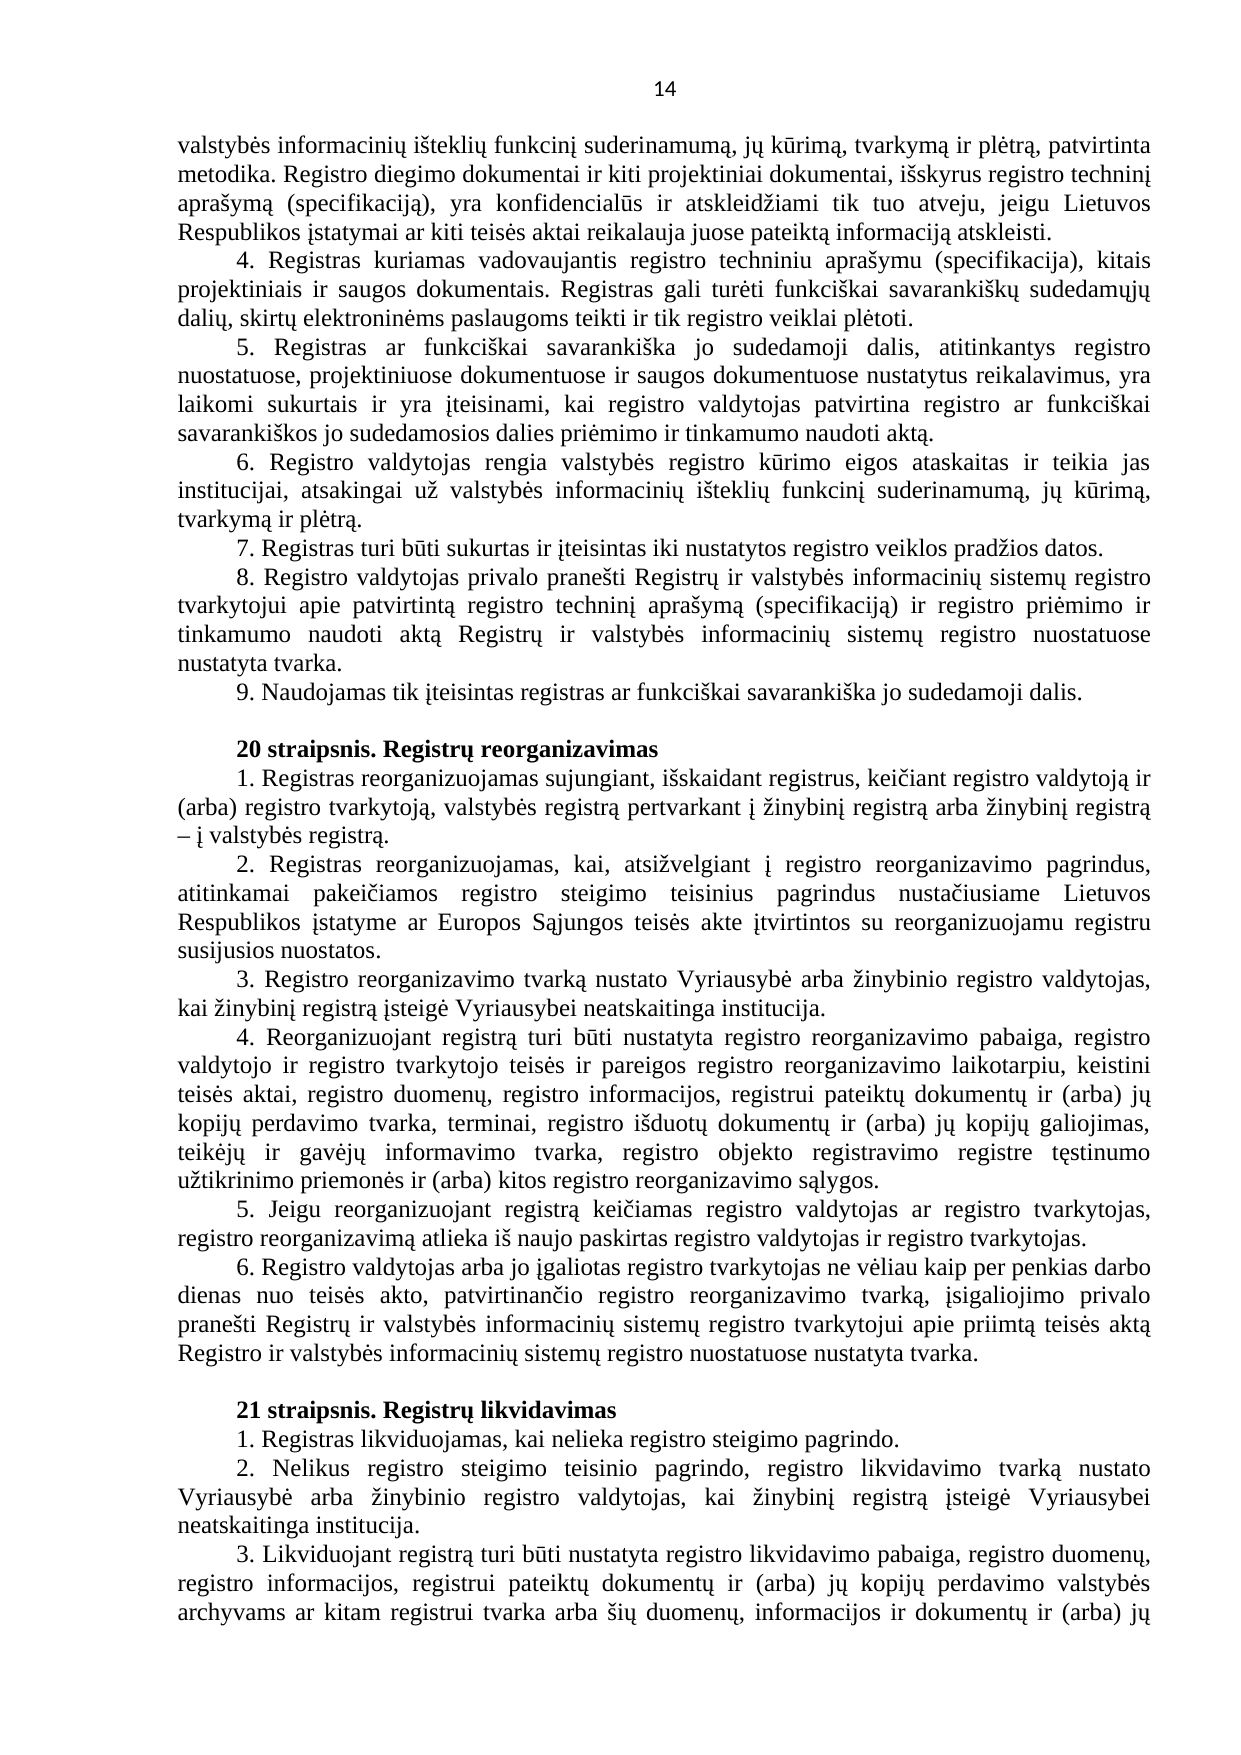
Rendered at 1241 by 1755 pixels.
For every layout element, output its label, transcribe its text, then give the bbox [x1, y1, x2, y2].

text 2. Nelikus registro steigimo teisinio pagrindo, registro likvidavimo tvarką nustato Vyriausybė arba žinybinio registro valdytojas, kai žinybinį registrą įsteigė Vyriausybei neatskaitinga institucija. [177, 1453, 1152, 1539]
text 9. Naudojamas tik įteisintas registras ar funkciškai savarankiška jo sudedamoji dalis. [177, 677, 1152, 706]
text 3. Likviduojant registrą turi būti nustatyta registro likvidavimo pabaiga, registro duomenų, registro informacijos, registrui pateiktų dokumentų ir (arba) jų kopijų perdavimo valstybės archyvams ar kitam registrui tvarka arba šių duomenų, informacijos ir dokumentų ir (arba) jų [177, 1539, 1152, 1626]
text 21 straipsnis. Registrų likvidavimas [177, 1396, 1152, 1424]
text 1. Registras likviduojamas, kai nelieka registro steigimo pagrindo. [177, 1424, 1152, 1453]
text 5. Jeigu reorganizuojant registrą keičiamas registro valdytojas ar registro tvarkytojas, registro reorganizavimą atlieka iš naujo paskirtas registro valdytojas ir registro tvarkytojas. [177, 1194, 1152, 1252]
text 7. Registras turi būti sukurtas ir įteisintas iki nustatytos registro veiklos pradžios datos. [177, 533, 1152, 562]
text 8. Registro valdytojas privalo pranešti Registrų ir valstybės informacinių sistemų registro tvarkytojui apie patvirtintą registro techninį aprašymą (specifikaciją) ir registro priėmimo ir tinkamumo naudoti aktą Registrų ir valstybės informacinių sistemų registro nuostatuose nustatyta tvarka. [177, 562, 1152, 677]
text valstybės informacinių išteklių funkcinį suderinamumą, jų kūrimą, tvarkymą ir plėtrą, patvirtinta metodika. Registro diegimo dokumentai ir kiti projektiniai dokumentai, išskyrus registro techninį aprašymą (specifikaciją), yra konfidencialūs ir atskleidžiami tik tuo atveju, jeigu Lietuvos Respublikos įstatymai ar kiti teisės aktai reikalauja juose pateiktą informaciją atskleisti. [177, 131, 1152, 246]
text 4. Reorganizuojant registrą turi būti nustatyta registro reorganizavimo pabaiga, registro valdytojo ir registro tvarkytojo teisės ir pareigos registro reorganizavimo laikotarpiu, keistini teisės aktai, registro duomenų, registro informacijos, registrui pateiktų dokumentų ir (arba) jų kopijų perdavimo tvarka, terminai, registro išduotų dokumentų ir (arba) jų kopijų galiojimas, teikėjų ir gavėjų informavimo tvarka, registro objekto registravimo registre tęstinumo užtikrinimo priemonės ir (arba) kitos registro reorganizavimo sąlygos. [177, 1022, 1152, 1194]
text 2. Registras reorganizuojamas, kai, atsižvelgiant į registro reorganizavimo pagrindus, atitinkamai pakeičiamos registro steigimo teisinius pagrindus nustačiusiame Lietuvos Respublikos įstatyme ar Europos Sąjungos teisės akte įtvirtintos su reorganizuojamu registru susijusios nuostatos. [177, 849, 1152, 964]
text 3. Registro reorganizavimo tvarką nustato Vyriausybė arba žinybinio registro valdytojas, kai žinybinį registrą įsteigė Vyriausybei neatskaitinga institucija. [177, 964, 1152, 1022]
text 6. Registro valdytojas rengia valstybės registro kūrimo eigos ataskaitas ir teikia jas institucijai, atsakingai už valstybės informacinių išteklių funkcinį suderinamumą, jų kūrimą, tvarkymą ir plėtrą. [177, 447, 1152, 533]
text 6. Registro valdytojas arba jo įgaliotas registro tvarkytojas ne vėliau kaip per penkias darbo dienas nuo teisės akto, patvirtinančio registro reorganizavimo tvarką, įsigaliojimo privalo pranešti Registrų ir valstybės informacinių sistemų registro tvarkytojui apie priimtą teisės aktą Registro ir valstybės informacinių sistemų registro nuostatuose nustatyta tvarka. [177, 1252, 1152, 1367]
text 20 straipsnis. Registrų reorganizavimas [177, 734, 1152, 763]
text 1. Registras reorganizuojamas sujungiant, išskaidant registrus, keičiant registro valdytoją ir (arba) registro tvarkytoją, valstybės registrą pertvarkant į žinybinį registrą arba žinybinį registrą – į valstybės registrą. [177, 763, 1152, 849]
text 5. Registras ar funkciškai savarankiška jo sudedamoji dalis, atitinkantys registro nuostatuose, projektiniuose dokumentuose ir saugos dokumentuose nustatytus reikalavimus, yra laikomi sukurtais ir yra įteisinami, kai registro valdytojas patvirtina registro ar funkciškai savarankiškos jo sudedamosios dalies priėmimo ir tinkamumo naudoti aktą. [177, 332, 1152, 447]
text 4. Registras kuriamas vadovaujantis registro techniniu aprašymu (specifikacija), kitais projektiniais ir saugos dokumentais. Registras gali turėti funkciškai savarankiškų sudedamųjų dalių, skirtų elektroninėms paslaugoms teikti ir tik registro veiklai plėtoti. [177, 246, 1152, 332]
